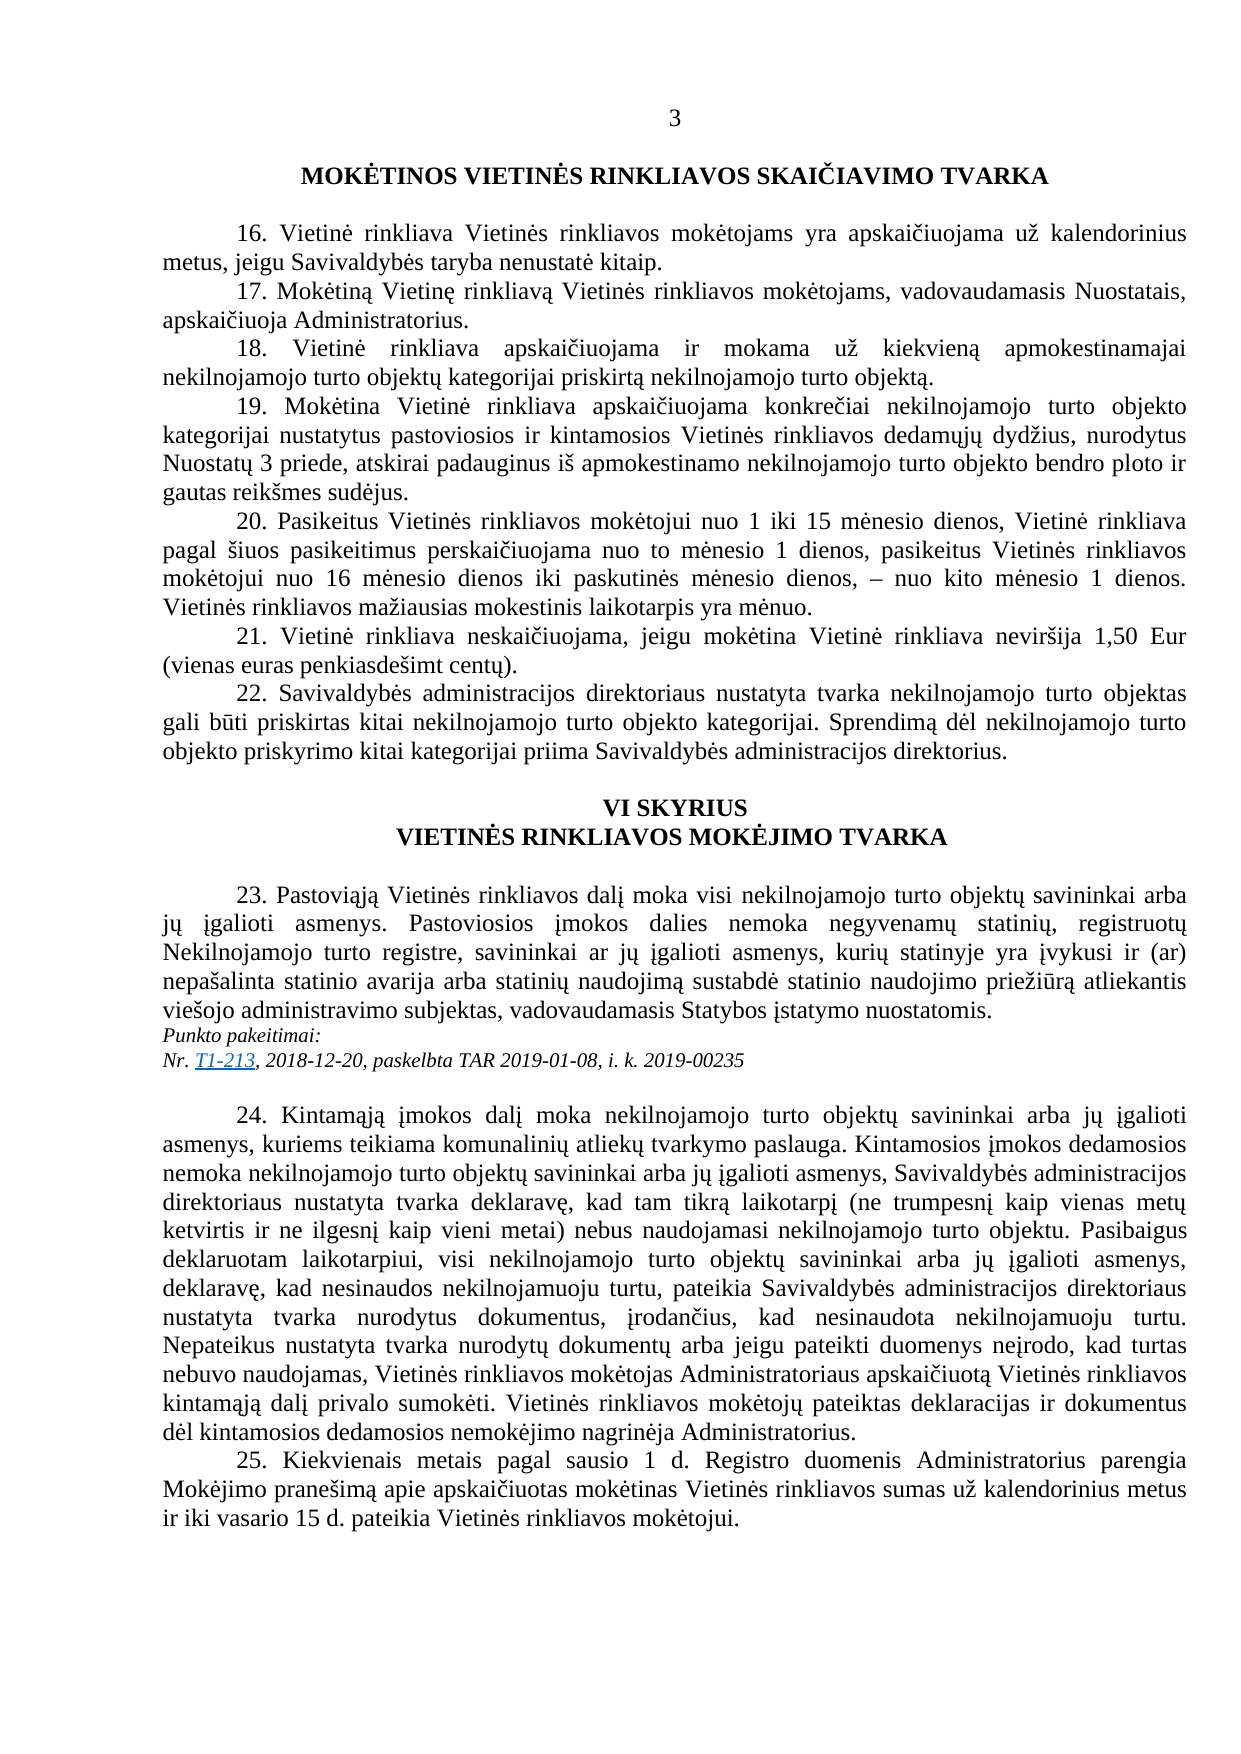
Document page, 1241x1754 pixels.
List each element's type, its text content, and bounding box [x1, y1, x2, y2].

text VI SKYRIUS [162, 793, 1187, 822]
text 19. Mokėtina Vietinė rinkliava apskaičiuojama konkrečiai nekilnojamojo turto objekto kategorijai nustatytus pastoviosios ir kintamosios Vietinės rinkliavos dedamųjų dydžius, nurodytus Nuostatų 3 priede, atskirai padauginus iš apmokestinamo nekilnojamojo turto objekto bendro ploto ir gautas reikšmes sudėjus. [162, 391, 1187, 506]
text MOKĖTINOS VIETINĖS RINKLIAVOS SKAIČIAVIMO TVARKA [162, 161, 1187, 190]
text 23. Pastoviąją Vietinės rinkliavos dalį moka visi nekilnojamojo turto objektų savininkai arba jų įgalioti asmenys. Pastoviosios įmokos dalies nemoka negyvenamų statinių, registruotų Nekilnojamojo turto registre, savininkai ar jų įgalioti asmenys, kurių statinyje yra įvykusi ir (ar) nepašalinta statinio avarija arba statinių naudojimą sustabdė statinio naudojimo priežiūrą atliekantis viešojo administravimo subjektas, vadovaudamasis Statybos įstatymo nuostatomis. [162, 880, 1187, 1023]
text 21. Vietinė rinkliava neskaičiuojama, jeigu mokėtina Vietinė rinkliava neviršija 1,50 Eur (vienas euras penkiasdešimt centų). [162, 621, 1187, 678]
text 22. Savivaldybės administracijos direktoriaus nustatyta tvarka nekilnojamojo turto objektas gali būti priskirtas kitai nekilnojamojo turto objekto kategorijai. Sprendimą dėl nekilnojamojo turto objekto priskyrimo kitai kategorijai priima Savivaldybės administracijos direktorius. [162, 678, 1187, 765]
text 16. Vietinė rinkliava Vietinės rinkliavos mokėtojams yra apskaičiuojama už kalendorinius metus, jeigu Savivaldybės taryba nenustatė kitaip. [162, 218, 1187, 276]
text Punkto pakeitimai: [162, 1023, 1187, 1047]
text 20. Pasikeitus Vietinės rinkliavos mokėtojui nuo 1 iki 15 mėnesio dienos, Vietinė rinkliava pagal šiuos pasikeitimus perskaičiuojama nuo to mėnesio 1 dienos, pasikeitus Vietinės rinkliavos mokėtojui nuo 16 mėnesio dienos iki paskutinės mėnesio dienos, – nuo kito mėnesio 1 dienos. Vietinės rinkliavos mažiausias mokestinis laikotarpis yra mėnuo. [162, 506, 1187, 621]
text 24. Kintamąją įmokos dalį moka nekilnojamojo turto objektų savininkai arba jų įgalioti asmenys, kuriems teikiama komunalinių atliekų tvarkymo paslauga. Kintamosios įmokos dedamosios nemoka nekilnojamojo turto objektų savininkai arba jų įgalioti asmenys, Savivaldybės administracijos direktoriaus nustatyta tvarka deklaravę, kad tam tikrą laikotarpį (ne trumpesnį kaip vienas metų ketvirtis ir ne ilgesnį kaip vieni metai) nebus naudojamasi nekilnojamojo turto objektu. Pasibaigus deklaruotam laikotarpiui, visi nekilnojamojo turto objektų savininkai arba jų įgalioti asmenys, deklaravę, kad nesinaudos nekilnojamuoju turtu, pateikia Savivaldybės administracijos direktoriaus nustatyta tvarka nurodytus dokumentus, įrodančius, kad nesinaudota nekilnojamuoju turtu. Nepateikus nustatyta tvarka nurodytų dokumentų arba jeigu pateikti duomenys neįrodo, kad turtas nebuvo naudojamas, Vietinės rinkliavos mokėtojas Administratoriaus apskaičiuotą Vietinės rinkliavos kintamąją dalį privalo sumokėti. Vietinės rinkliavos mokėtojų pateiktas deklaracijas ir dokumentus dėl kintamosios dedamosios nemokėjimo nagrinėja Administratorius. [162, 1100, 1187, 1445]
text 18. Vietinė rinkliava apskaičiuojama ir mokama už kiekvieną apmokestinamajai nekilnojamojo turto objektų kategorijai priskirtą nekilnojamojo turto objektą. [162, 333, 1187, 391]
text Vietinės rinkliavos mokėjimo tvarka [162, 822, 1187, 851]
text 17. Mokėtiną Vietinę rinkliavą Vietinės rinkliavos mokėtojams, vadovaudamasis Nuostatais, apskaičiuoja Administratorius. [162, 276, 1187, 333]
text 25. Kiekvienais metais pagal sausio 1 d. Registro duomenis Administratorius parengia Mokėjimo pranešimą apie apskaičiuotas mokėtinas Vietinės rinkliavos sumas už kalendorinius metus ir iki vasario 15 d. pateikia Vietinės rinkliavos mokėtojui. [162, 1445, 1187, 1532]
text Nr. T1-213, 2018-12-20, paskelbta TAR 2019-01-08, i. k. 2019-00235 [162, 1047, 1187, 1072]
